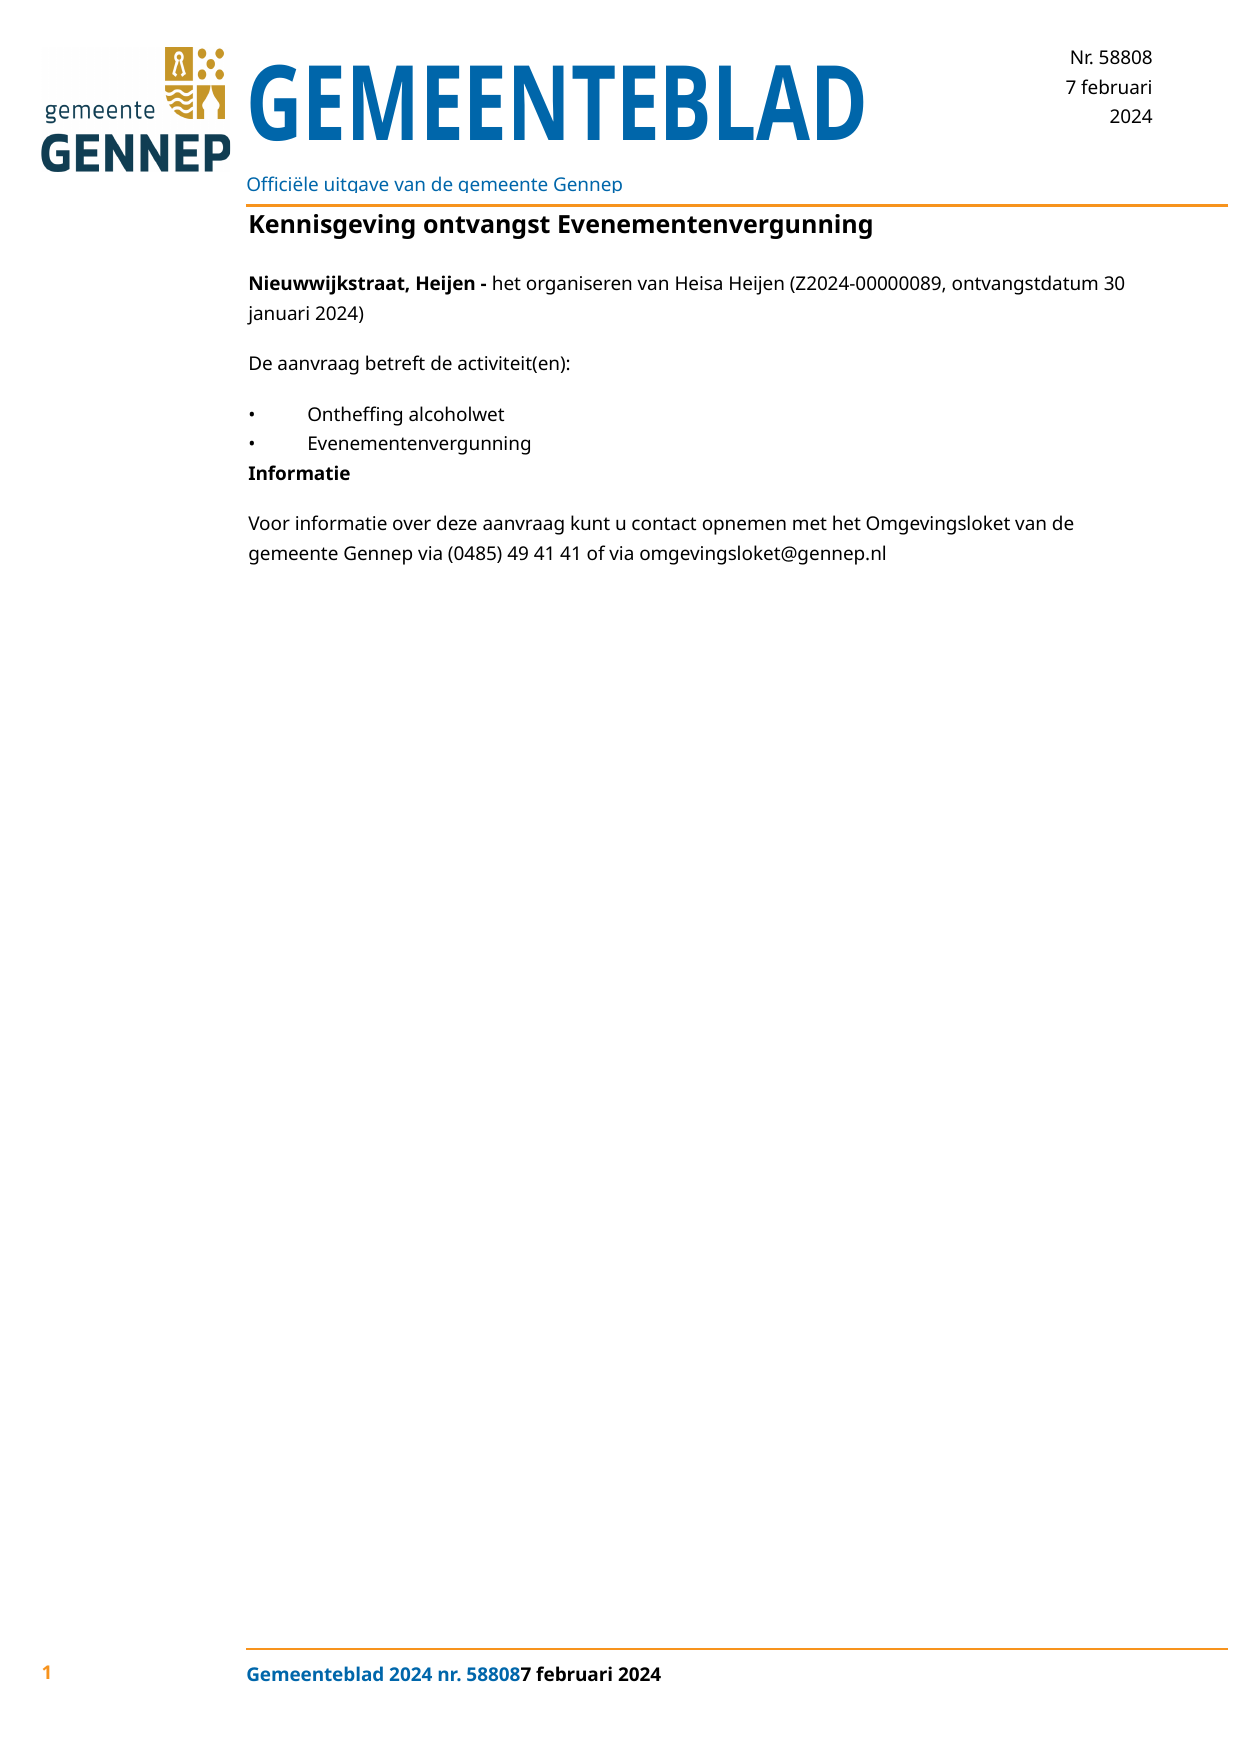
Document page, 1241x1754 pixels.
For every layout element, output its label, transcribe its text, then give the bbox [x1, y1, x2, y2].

text De aanvraag betreft de activiteit(en): [248, 350, 1152, 376]
text Informatie [248, 460, 1152, 486]
list Evenementenvergunning [248, 430, 1152, 456]
text Nieuwwijkstraat, Heijen - het organiseren van Heisa Heijen (Z2024-00000089, ontvangstdatum 30 januari 2024) [248, 270, 1152, 326]
picture [41, 47, 231, 172]
text Kennisgeving ontvangst Evenementenvergunning [248, 207, 1152, 241]
list Ontheffing alcoholwet [248, 401, 1152, 426]
text Voor informatie over deze aanvraag kunt u contact opnemen met het Omgevingsloket van de gemeente Gennep via (0485) 49 41 41 of via omgevingsloket@gennep.nl [248, 510, 1152, 566]
